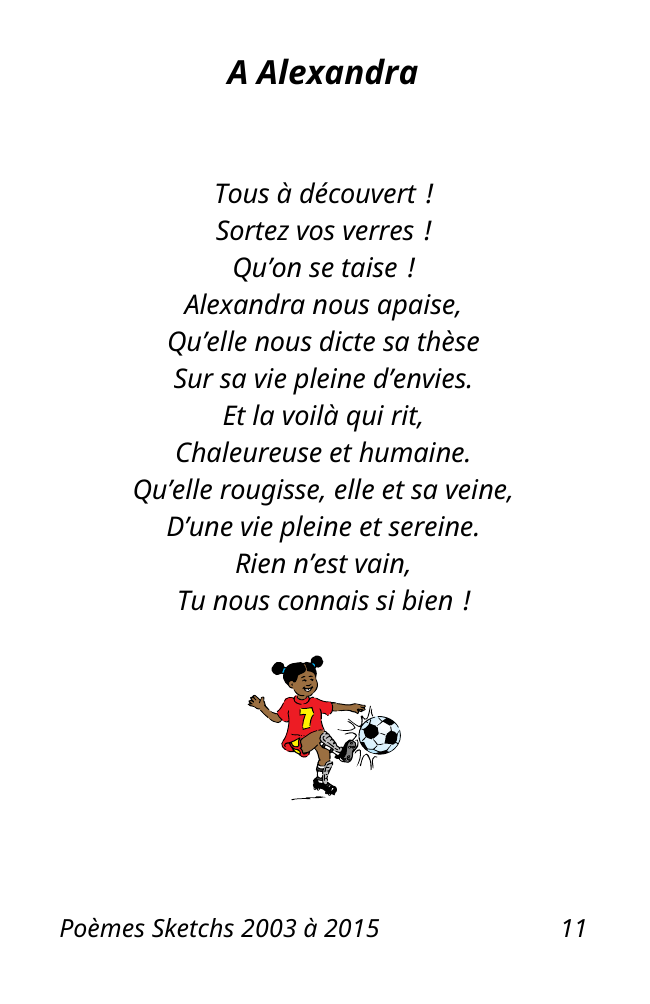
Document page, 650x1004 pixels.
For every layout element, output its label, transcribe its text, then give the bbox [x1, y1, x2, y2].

text Chaleureuse et humaine. [59, 434, 591, 471]
text Tu nous connais si bien ! [59, 582, 591, 619]
text Qu’elle rougisse, elle et sa veine, [59, 471, 591, 508]
text Rien n’est vain, [59, 545, 591, 582]
subtitle A Alexandra [59, 49, 591, 95]
text Et la voilà qui rit, [59, 397, 591, 434]
text Tous à découvert ! [59, 175, 591, 212]
text Alexandra nous apaise, [59, 286, 591, 323]
text Sortez vos verres ! [59, 212, 591, 249]
text Sur sa vie pleine d’envies. [59, 360, 591, 397]
text D’une vie pleine et sereine. [59, 508, 591, 545]
text Qu’elle nous dicte sa thèse [59, 323, 591, 360]
text Qu’on se taise ! [59, 249, 591, 286]
